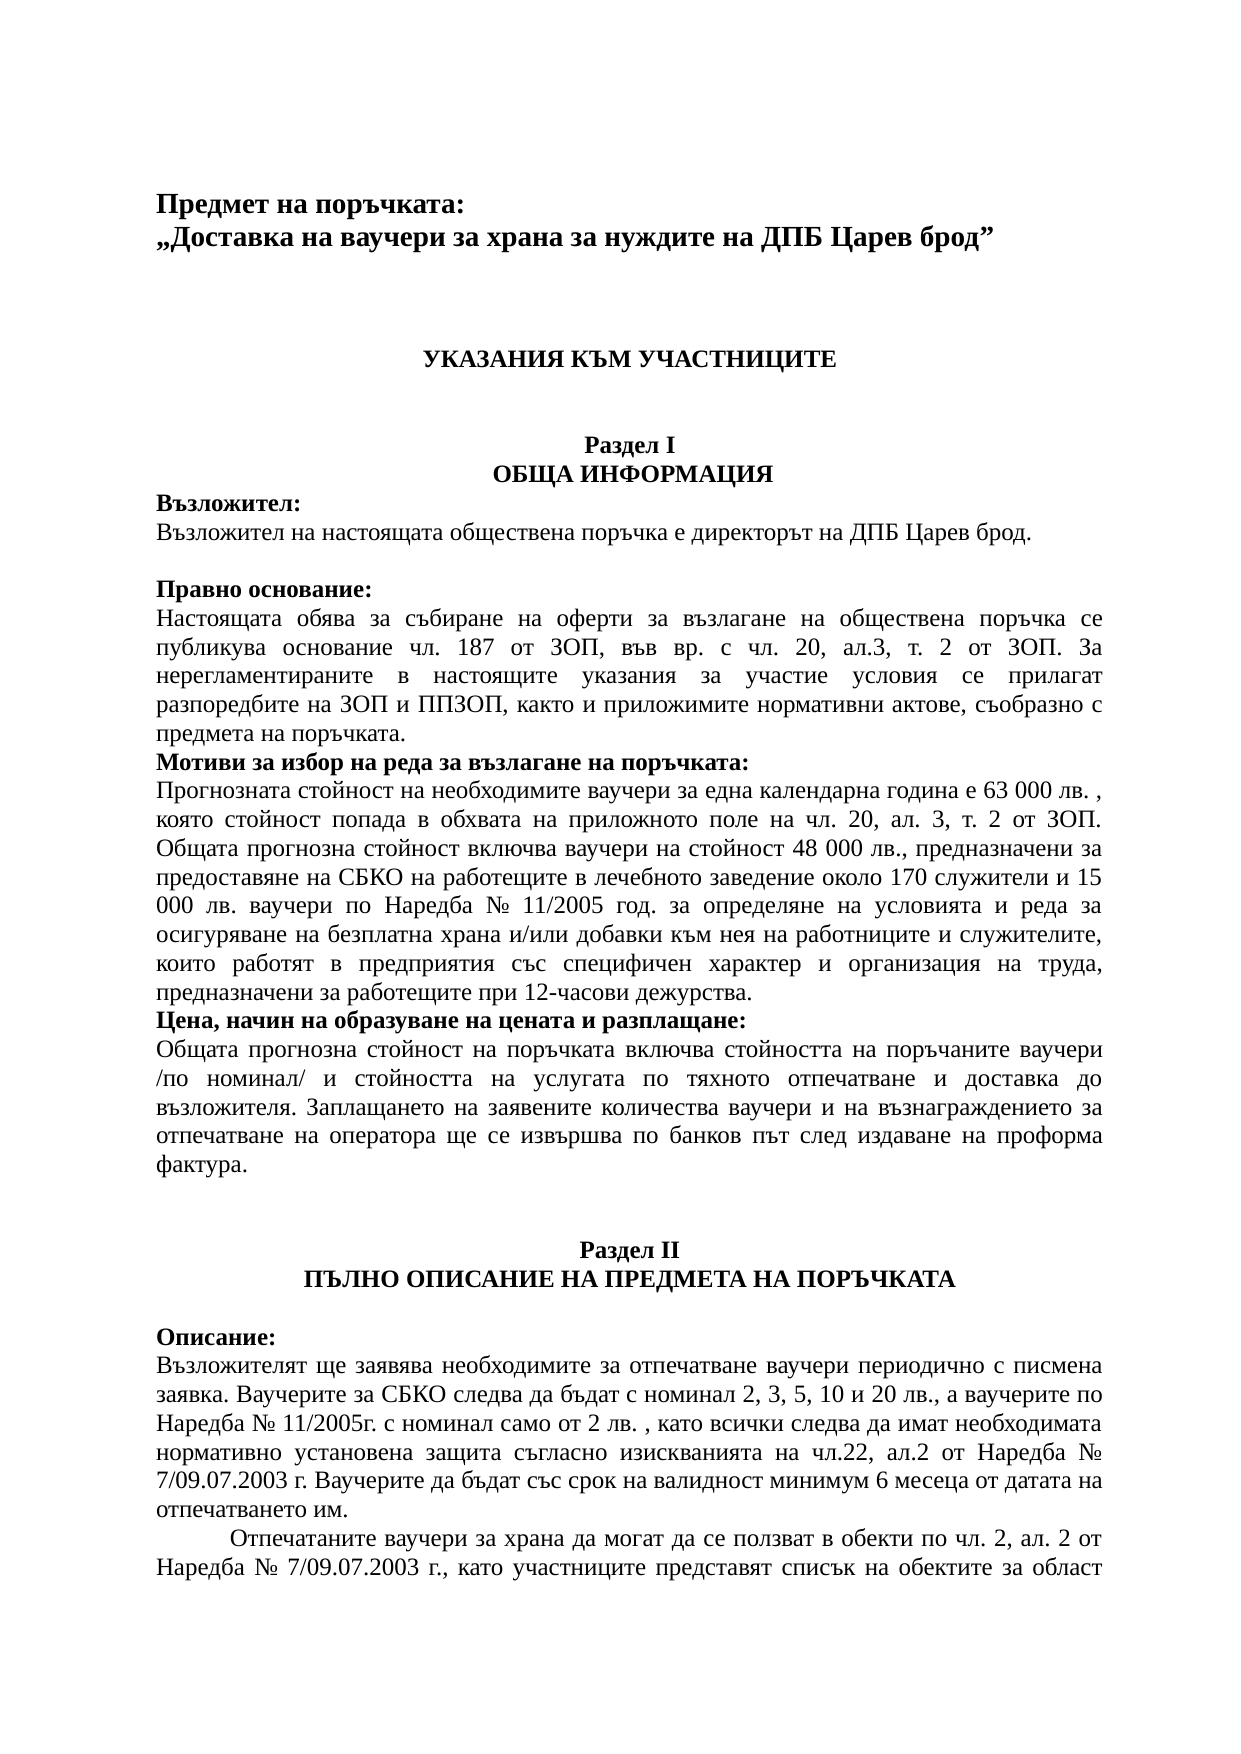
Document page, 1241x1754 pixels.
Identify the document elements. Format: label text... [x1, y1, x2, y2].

table_cell УКАЗАНИЯ КЪМ УЧАСТНИЦИТЕ Раздел I ОБЩА ИНФОРМАЦИЯ Възложител: Възложител на настоящата обществена поръчка е директорът на ДПБ Царев брод. Правно основание: Настоящата обява за събиране на оферти за възлагане на обществена поръчка се публикува основание чл. 187 от ЗОП, във вр. с чл. 20, ал.3, т. 2 от ЗОП. За нерегламентираните в настоящите указания за участие условия се прилагат разпоредбите на ЗОП и ППЗОП, както и приложимите нормативни актове, съобразно с предмета на поръчката. Мотиви за избор на реда за възлагане на поръчката: Прогнозната стойност на необходимите ваучери за една календарна година е 63 000 лв. , която стойност попада в обхвата на приложното поле на чл. 20, ал. 3, т. 2 от ЗОП. Общата прогнозна стойност включва ваучери на стойност 48 000 лв., предназначени за предоставяне на СБКО на работещите в лечебното заведение около 170 служители и 15 000 лв. ваучери по Наредба № 11/2005 год. за определяне на условията и реда за осигуряване на безплатна храна и/или добавки към нея на работниците и служителите, които работят в предприятия със специфичен характер и организация на труда, предназначени за работещите при 12-часови дежурства. Цена, начин на образуване на цената и разплащане: Общата прогнозна стойност на поръчката включва стойността на поръчаните ваучери /по номинал/ и стойността на услугата по тяхното отпечатване и доставка до възложителя. Заплащането на заявените количества ваучери и на възнаграждението за отпечатване на оператора ще се извършва по банков път след издаване на проформа фактура. Раздел II ПЪЛНО ОПИСАНИЕ НА ПРЕДМЕТА НА ПОРЪЧКАТА Описание: Възложителят ще заявява необходимите за отпечатване ваучери периодично с писмена заявка. Ваучерите за СБКО следва да бъдат с номинал 2, 3, 5, 10 и 20 лв., а ваучерите по Наредба № 11/2005г. с номинал само от 2 лв. , като всички следва да имат необходимата нормативно установена защита съгласно изискванията на чл.22, ал.2 от Наредба № 7/09.07.2003 г. Ваучерите да бъдат със срок на валидност минимум 6 месеца от датата на отпечатването им. Отпечатаните ваучери за храна да могат да се ползват в обекти по чл. 2, ал. 2 от Наредба № 7/09.07.2003 г., като участниците представят списък на обектите за област [149, 287, 1111, 1580]
table_header Предмет на поръчката: „Доставка на ваучери за храна за нуждите на ДПБ Царев брод” [149, 186, 1111, 287]
